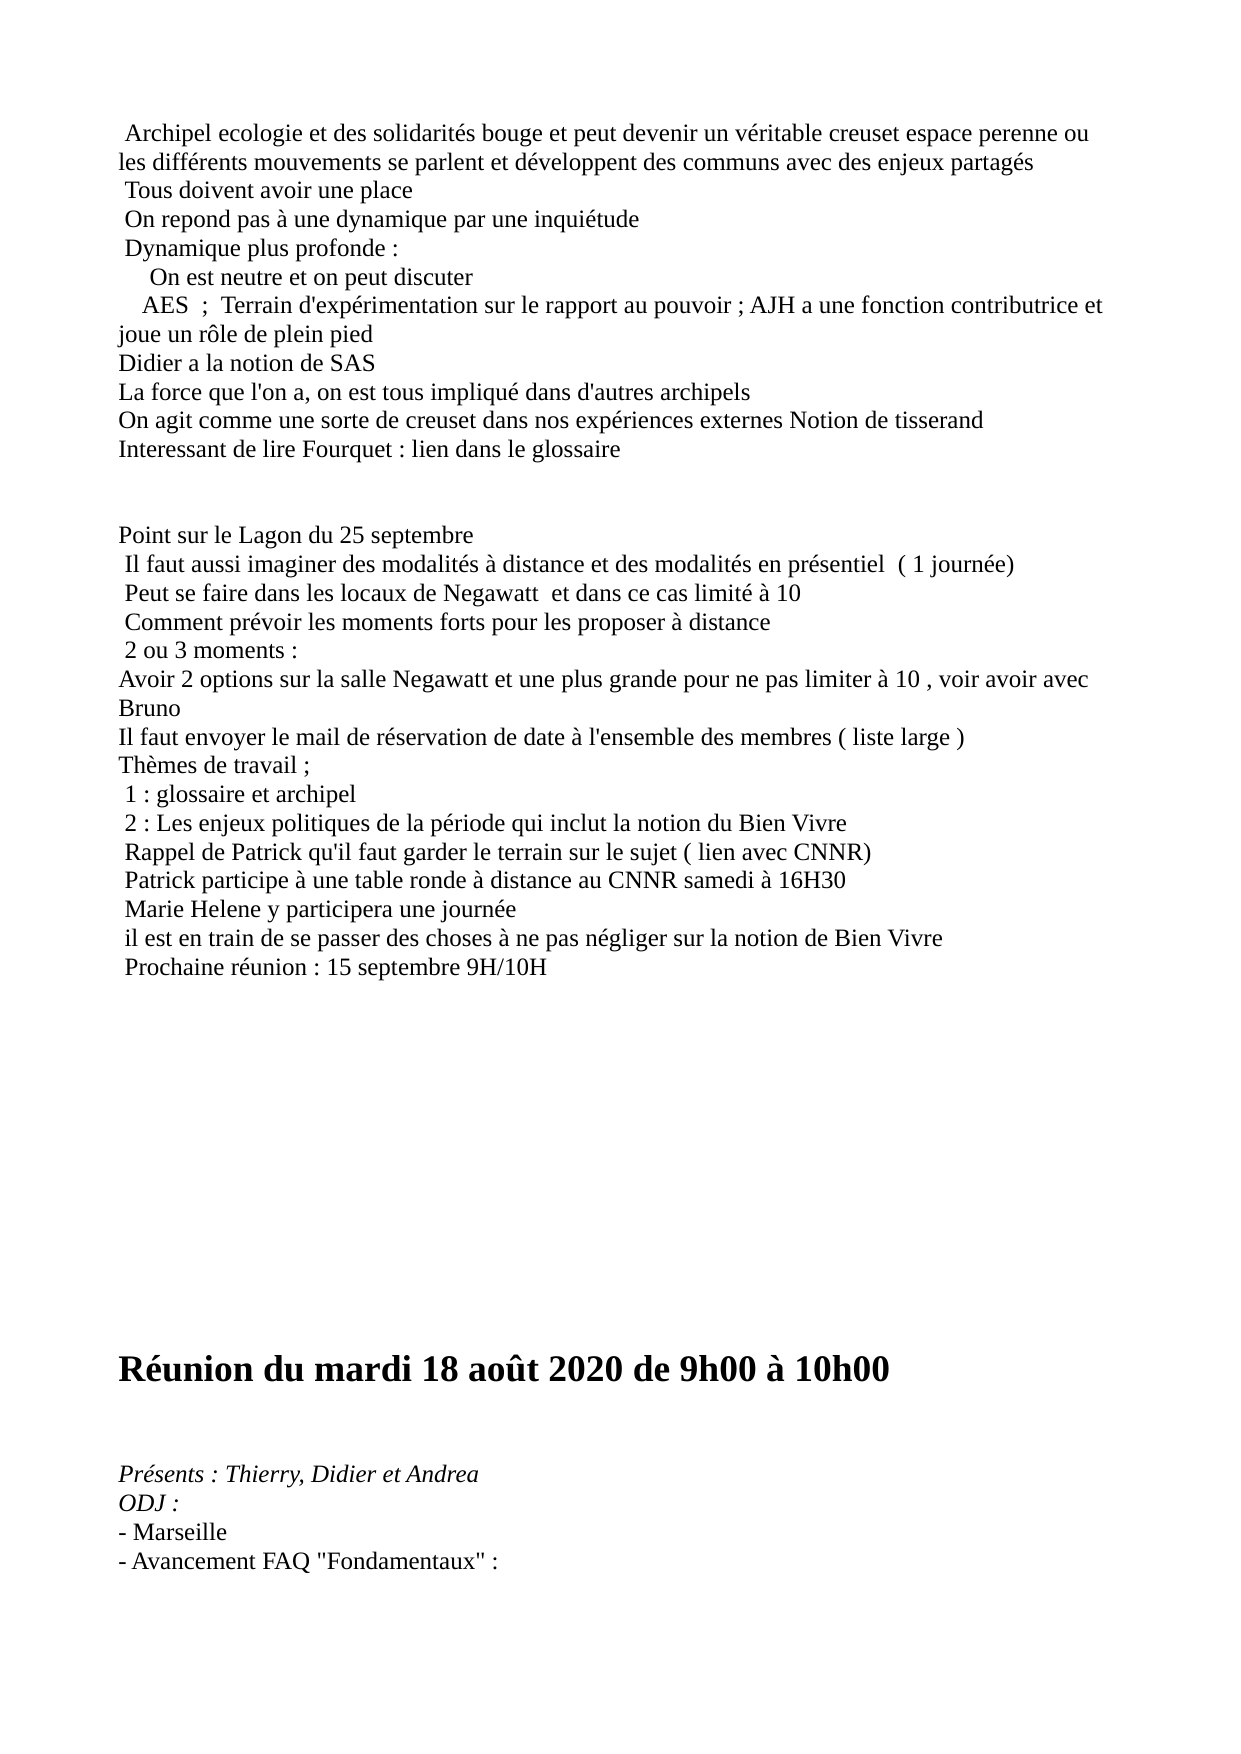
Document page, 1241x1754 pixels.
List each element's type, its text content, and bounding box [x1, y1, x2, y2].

text Prochaine réunion : 15 septembre 9H/10H [118, 952, 1122, 981]
text Marie Helene y participera une journée [118, 894, 1122, 923]
text Didier a la notion de SAS [118, 348, 1122, 377]
text Avoir 2 options sur la salle Negawatt et une plus grande pour ne pas limiter à 10 , voir avoir avec Bruno [118, 664, 1122, 722]
text Comment prévoir les moments forts pour les proposer à distance [118, 607, 1122, 636]
text 2 ou 3 moments : [118, 636, 1122, 664]
text 2 : Les enjeux politiques de la période qui inclut la notion du Bien Vivre [118, 808, 1122, 837]
text Il faut aussi imaginer des modalités à distance et des modalités en présentiel ( 1 journée) [118, 549, 1122, 578]
text Thèmes de travail ; [118, 751, 1122, 779]
text AES ; Terrain d'expérimentation sur le rapport au pouvoir ; AJH a une fonction contributrice et joue un rôle de plein pied [118, 291, 1122, 348]
text Interessant de lire Fourquet : lien dans le glossaire [118, 434, 1122, 463]
text Rappel de Patrick qu'il faut garder le terrain sur le sujet ( lien avec CNNR) [118, 837, 1122, 866]
text On est neutre et on peut discuter [118, 262, 1122, 291]
text Patrick participe à une table ronde à distance au CNNR samedi à 16H30 [118, 866, 1122, 894]
text Point sur le Lagon du 25 septembre [118, 521, 1122, 549]
text 1 : glossaire et archipel [118, 779, 1122, 808]
text Archipel ecologie et des solidarités bouge et peut devenir un véritable creuset espace perenne ou les différents mouvements se parlent et développent des communs avec des enjeux partagés [118, 118, 1122, 176]
text Peut se faire dans les locaux de Negawatt et dans ce cas limité à 10 [118, 578, 1122, 607]
text Présents : Thierry, Didier et Andrea [118, 1459, 1122, 1488]
subtitle Réunion du mardi 18 août 2020 de 9h00 à 10h00 [118, 1346, 1122, 1389]
text - Marseille [118, 1517, 1122, 1546]
text Dynamique plus profonde : [118, 233, 1122, 262]
text Tous doivent avoir une place [118, 176, 1122, 204]
text Il faut envoyer le mail de réservation de date à l'ensemble des membres ( liste large ) [118, 722, 1122, 751]
text ODJ : [118, 1488, 1122, 1517]
text La force que l'on a, on est tous impliqué dans d'autres archipels [118, 377, 1122, 406]
text On repond pas à une dynamique par une inquiétude [118, 204, 1122, 233]
text On agit comme une sorte de creuset dans nos expériences externes Notion de tisserand [118, 406, 1122, 434]
text - Avancement FAQ "Fondamentaux" : [118, 1546, 1122, 1574]
text il est en train de se passer des choses à ne pas négliger sur la notion de Bien Vivre [118, 923, 1122, 952]
